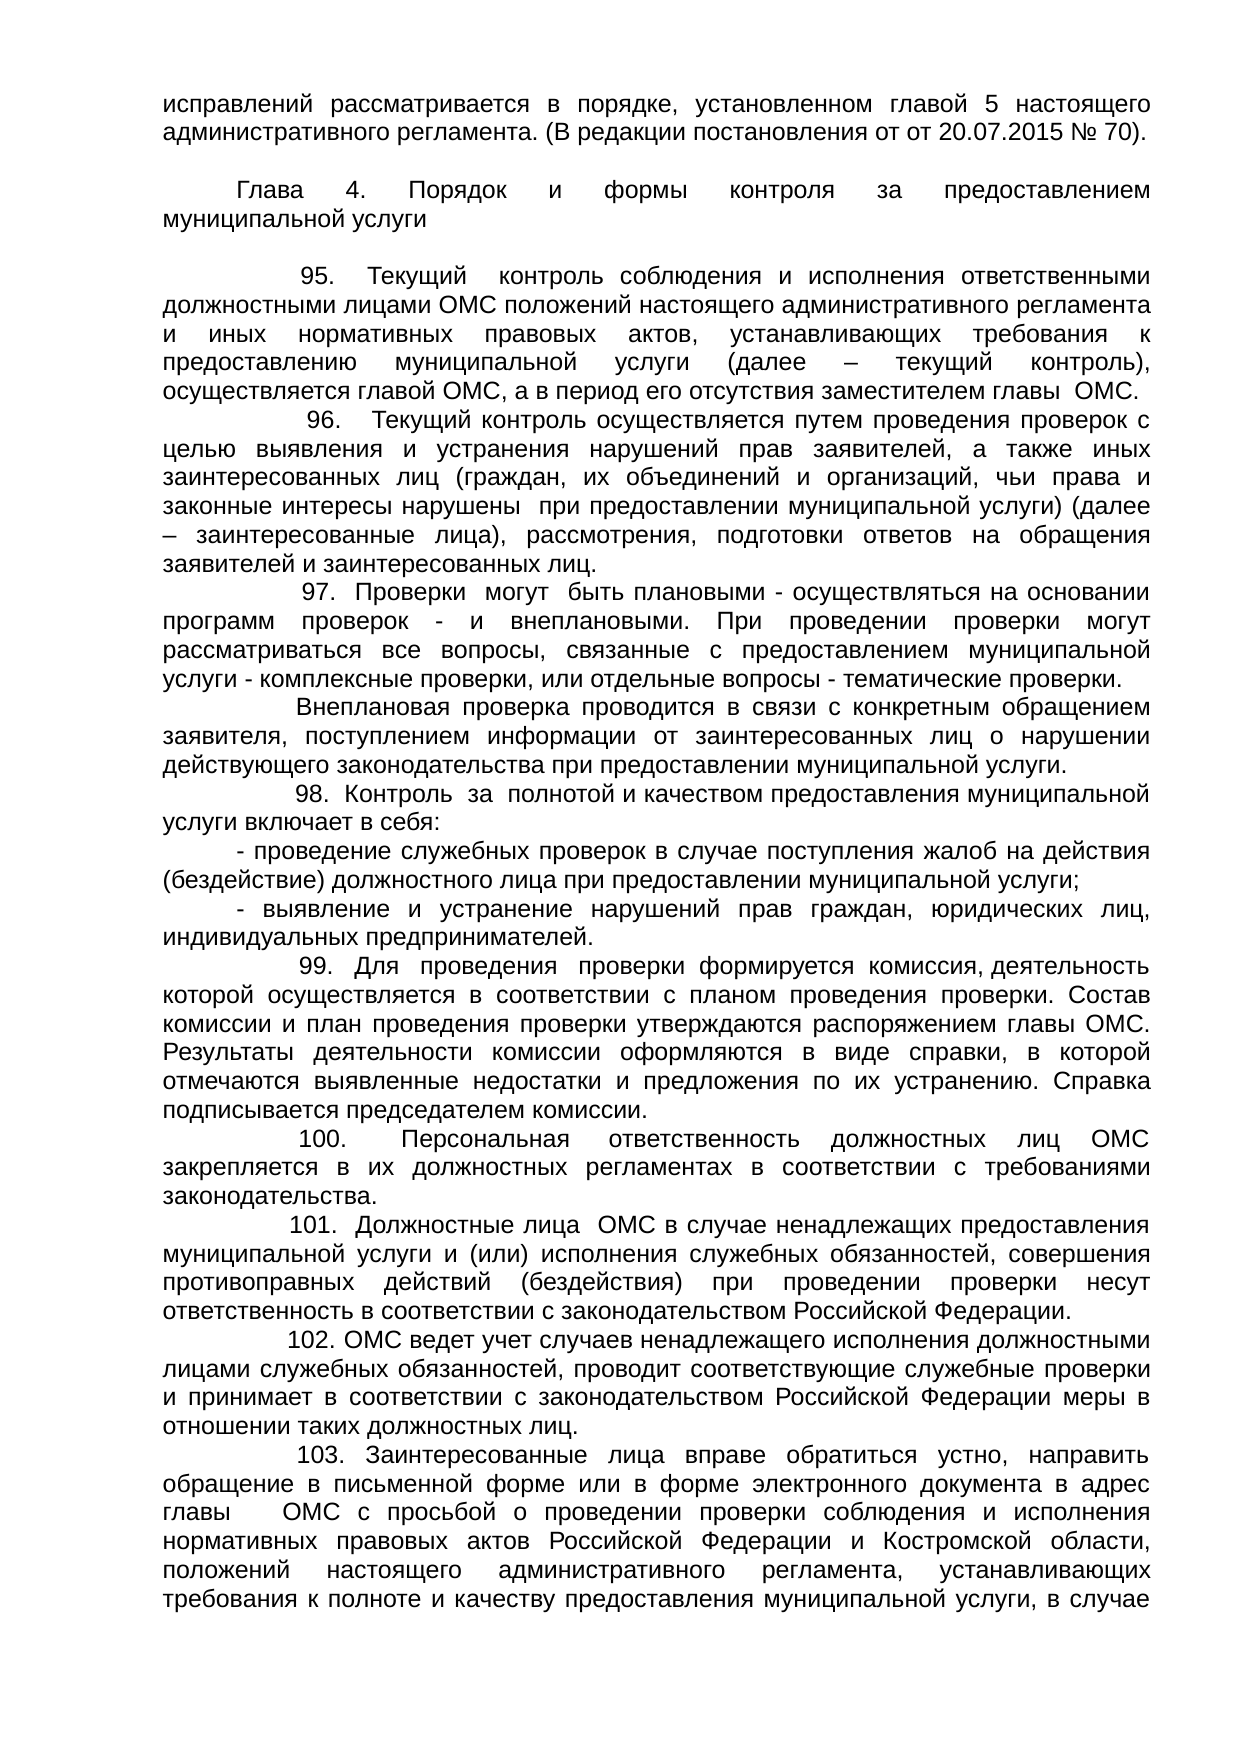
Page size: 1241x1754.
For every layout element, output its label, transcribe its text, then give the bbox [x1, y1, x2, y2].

text 97. Проверки могут быть плановыми - осуществляться на основании программ проверок - и внеплановыми. При проведении проверки могут рассматриваться все вопросы, связанные с предоставлением муниципальной услуги - комплексные проверки, или отдельные вопросы - тематические проверки. [162, 577, 1152, 692]
text Внеплановая проверка проводится в связи с конкретным обращением заявителя, поступлением информации от заинтересованных лиц о нарушении действующего законодательства при предоставлении муниципальной услуги. [162, 692, 1152, 778]
text 96. Текущий контроль осуществляется путем проведения проверок с целью выявления и устранения нарушений прав заявителей, а также иных заинтересованных лиц (граждан, их объединений и организаций, чьи права и законные интересы нарушены при предоставлении муниципальной услуги) (далее – заинтересованные лица), рассмотрения, подготовки ответов на обращения заявителей и заинтересованных лиц. [162, 405, 1152, 577]
text - выявление и устранение нарушений прав граждан, юридических лиц, индивидуальных предпринимателей. [162, 893, 1152, 951]
text Глава 4. Порядок и формы контроля за предоставлением муниципальной услуги [162, 175, 1152, 232]
text 103. Заинтересованные лица вправе обратиться устно, направить обращение в письменной форме или в форме электронного документа в адрес главы ОМС с просьбой о проведении проверки соблюдения и исполнения нормативных правовых актов Российской Федерации и Костромской области, положений настоящего административного регламента, устанавливающих требования к полноте и качеству предоставления муниципальной услуги, в случае [162, 1440, 1152, 1612]
text 95. Текущий контроль соблюдения и исполнения ответственными должностными лицами ОМС положений настоящего административного регламента и иных нормативных правовых актов, устанавливающих требования к предоставлению муниципальной услуги (далее – текущий контроль), осуществляется главой ОМС, а в период его отсутствия заместителем главы ОМС. [162, 261, 1152, 405]
text 102. ОМС ведет учет случаев ненадлежащего исполнения должностными лицами служебных обязанностей, проводит соответствующие служебные проверки и принимает в соответствии с законодательством Российской Федерации меры в отношении таких должностных лиц. [162, 1325, 1152, 1440]
text 99. Для проведения проверки формируется комиссия, деятельность которой осуществляется в соответствии с планом проведения проверки. Состав комиссии и план проведения проверки утверждаются распоряжением главы ОМС. Результаты деятельности комиссии оформляются в виде справки, в которой отмечаются выявленные недостатки и предложения по их устранению. Справка подписывается председателем комиссии. [162, 951, 1152, 1123]
text 100. Персональная ответственность должностных лиц ОМС закрепляется в их должностных регламентах в соответствии с требованиями законодательства. [162, 1123, 1152, 1210]
text 98. Контроль за полнотой и качеством предоставления муниципальной услуги включает в себя: [162, 778, 1152, 836]
text - проведение служебных проверок в случае поступления жалоб на действия (бездействие) должностного лица при предоставлении муниципальной услуги; [162, 836, 1152, 893]
text исправлений рассматривается в порядке, установленном главой 5 настоящего административного регламента. (В редакции постановления от от 20.07.2015 № 70). [162, 88, 1152, 146]
text 101. Должностные лица ОМС в случае ненадлежащих предоставления муниципальной услуги и (или) исполнения служебных обязанностей, совершения противоправных действий (бездействия) при проведении проверки несут ответственность в соответствии с законодательством Российской Федерации. [162, 1210, 1152, 1325]
